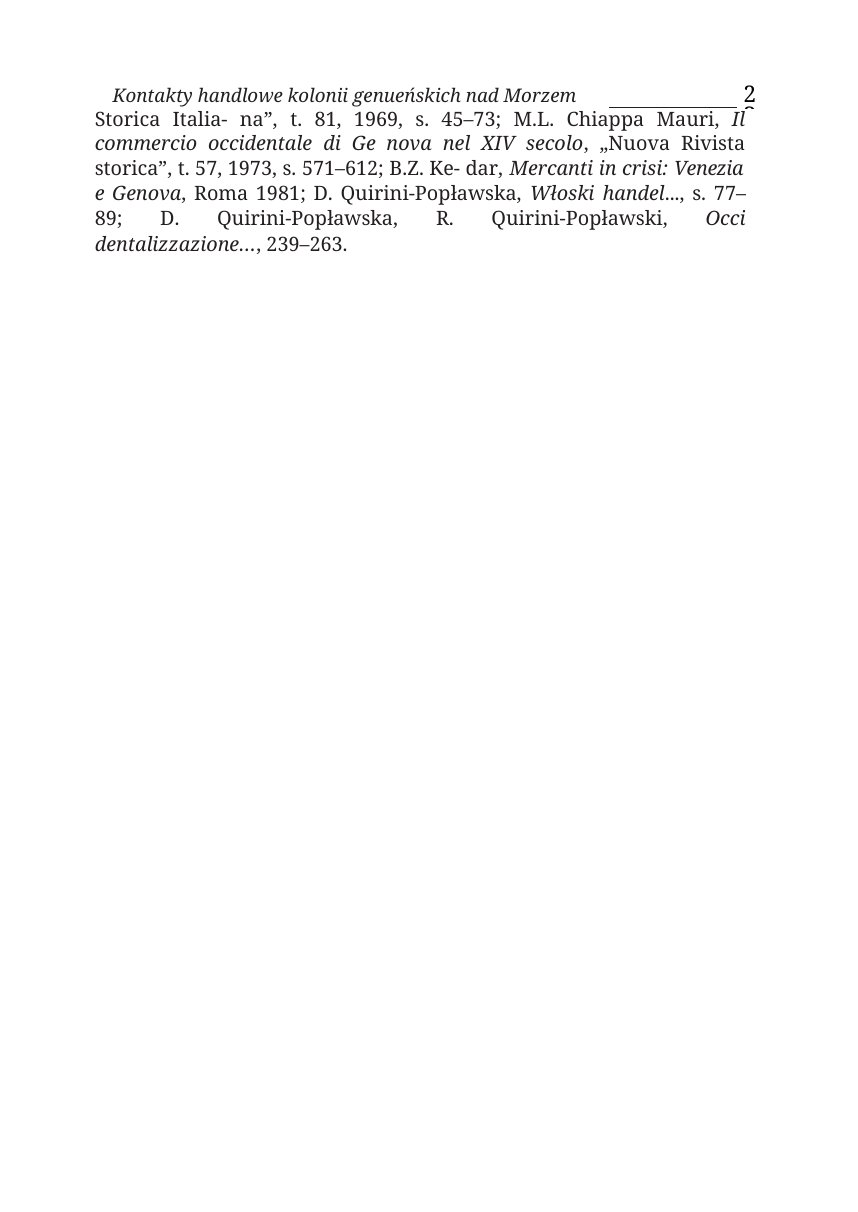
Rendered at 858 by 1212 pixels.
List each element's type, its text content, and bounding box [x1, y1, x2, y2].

text G. Pistarino, Genova medievale fra Oriente e Occidente, „Rivista Storica Italia- na”, t. 81, 1969, s. 45–73; M.L. Chiappa Mauri, Il commercio occidentale di Ge­ nova nel XIV secolo, „Nuova Rivista storica”, t. 57, 1973, s. 571–612; B.Z. Ke- dar, Mercanti in crisi: Venezia e Genova, Roma 1981; D. Quirini-Popławska, Włoski handel..., s. 77–89; D. Quirini-Popławska, R. Quirini-Popławski, Occi­ dentalizzazione…, 239–263. [94, 106, 746, 257]
